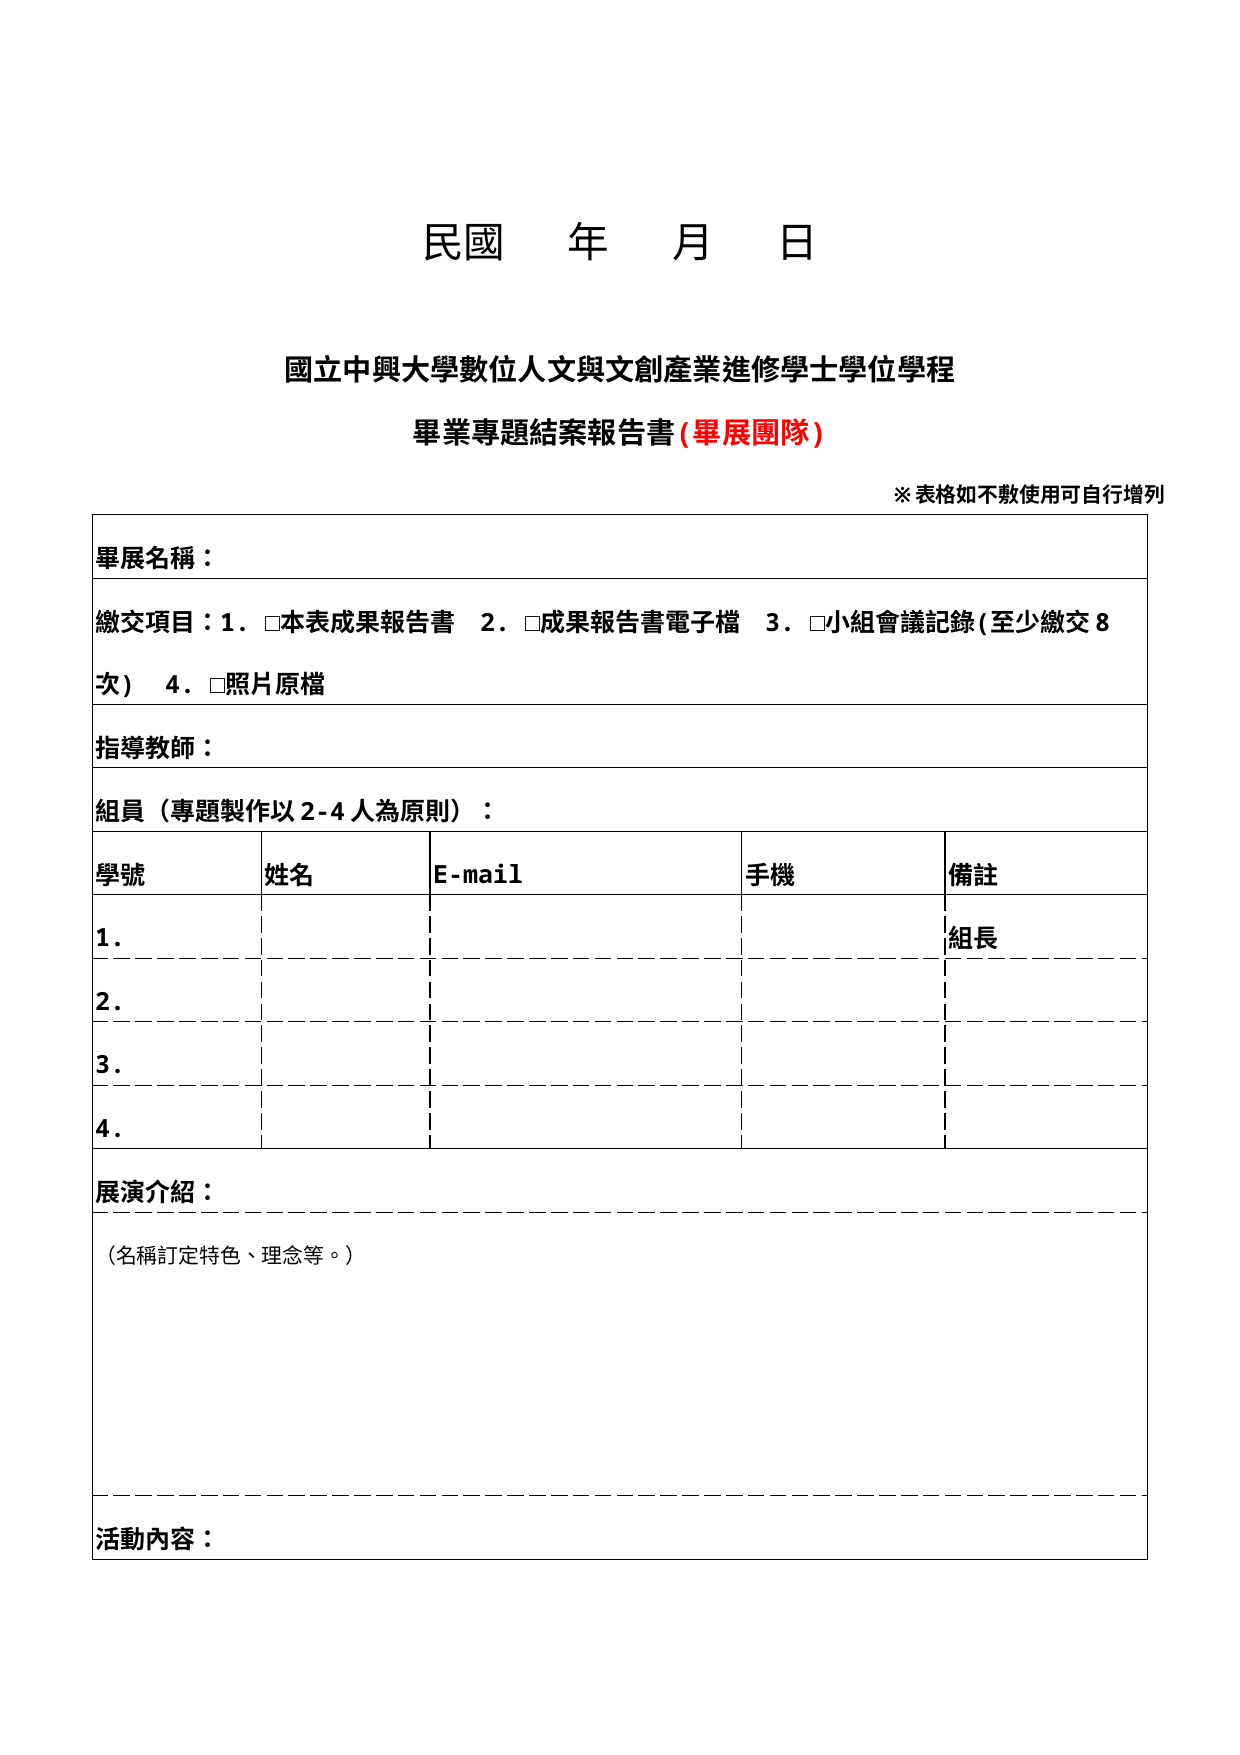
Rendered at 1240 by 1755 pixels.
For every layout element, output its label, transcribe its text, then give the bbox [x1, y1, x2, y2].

table_cell [742, 1085, 945, 1148]
table_cell [430, 958, 742, 1021]
table_cell 展演介紹： [93, 1149, 1147, 1212]
table_cell 學號 [93, 832, 261, 894]
table_cell 指導教師： [93, 705, 1147, 767]
table_cell [430, 895, 742, 958]
text 國立中興大學數位人文與文創產業進修學士學位學程 [75, 326, 1164, 389]
table_cell 組員（專題製作以2-4人為原則）： [93, 768, 1147, 831]
table_header 畢展名稱： [93, 515, 1147, 577]
text 畢業專題結案報告書(畢展團隊) [75, 389, 1164, 451]
table_cell （名稱訂定特色、理念等。） [93, 1212, 1147, 1495]
table_cell 2. [93, 958, 261, 1021]
table_cell [945, 958, 1147, 1021]
table_cell [945, 1085, 1147, 1148]
table_cell 手機 [742, 832, 944, 894]
table_cell [430, 1085, 742, 1148]
table_cell 組長 [945, 895, 1147, 958]
table_cell 活動內容： [93, 1495, 1147, 1559]
table_cell 繳交項目：1. □本表成果報告書 2. □成果報告書電子檔 3. □小組會議記錄(至少繳交8次) 4. □照片原檔 [93, 579, 1147, 703]
table_cell [261, 895, 430, 958]
table_cell [742, 958, 945, 1021]
table_cell 備註 [946, 832, 1147, 894]
table_cell [261, 1085, 430, 1148]
table_cell 3. [93, 1021, 261, 1085]
table_cell [261, 1021, 430, 1085]
text 民國 年 月 日 [75, 209, 1164, 270]
table_cell 4. [93, 1085, 261, 1148]
text ※表格如不敷使用可自行增列 [75, 451, 1164, 514]
table_cell 1. [93, 895, 261, 958]
table_cell E-mail [431, 832, 741, 894]
table_cell [430, 1021, 742, 1085]
table_cell [945, 1021, 1147, 1085]
table_cell [742, 1021, 945, 1085]
table_cell [261, 958, 430, 1021]
table_cell 姓名 [262, 832, 429, 894]
table_cell [742, 895, 945, 958]
